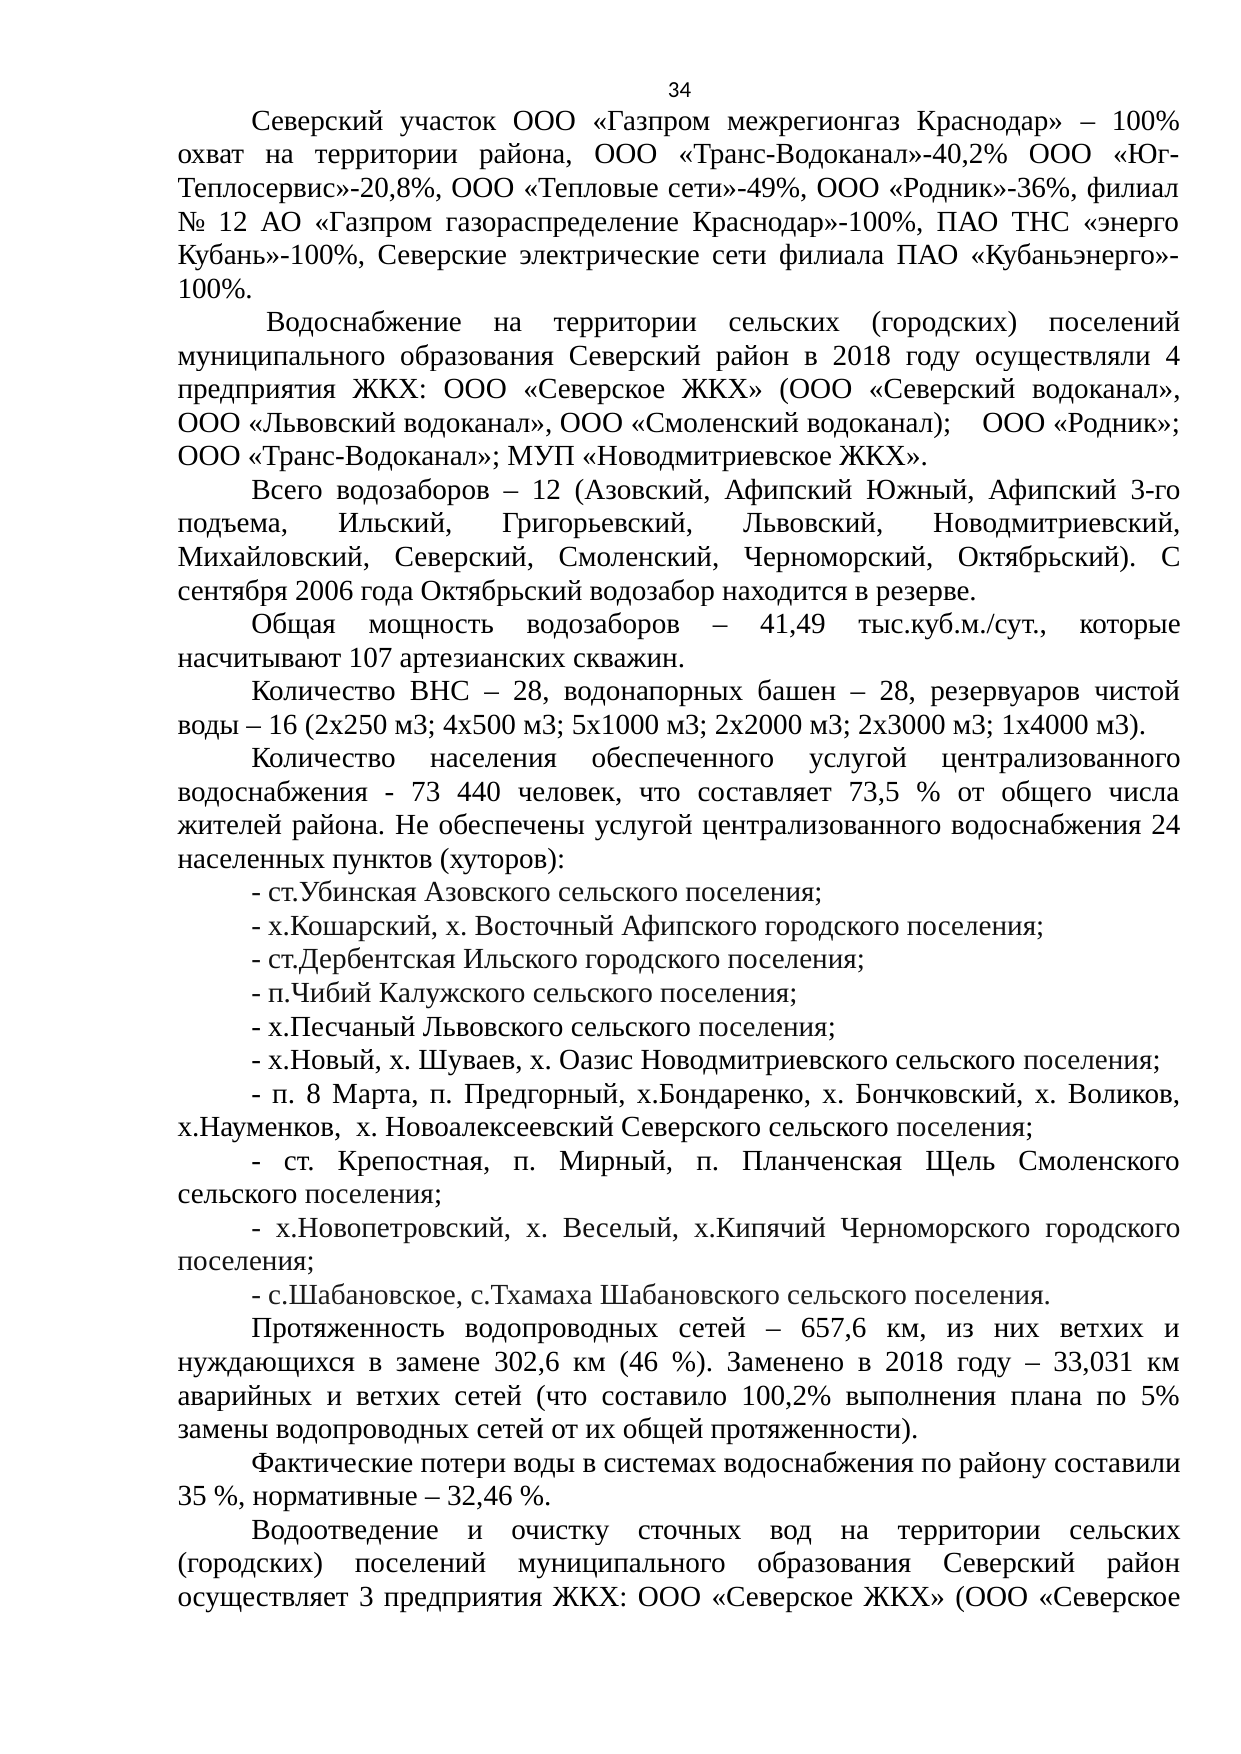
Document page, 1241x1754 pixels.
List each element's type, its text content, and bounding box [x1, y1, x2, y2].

text - ст.Дербентская Ильского городского поселения; [177, 942, 1181, 975]
text Протяженность водопроводных сетей – 657,6 км, из них ветхих и нуждающихся в замене 302,6 км (46 %). Заменено в 2018 году – 33,031 км аварийных и ветхих сетей (что составило 100,2% выполнения плана по 5% замены водопроводных сетей от их общей протяженности). [177, 1311, 1181, 1445]
text - х.Новопетровский, х. Веселый, х.Кипячий Черноморского городского поселения; [177, 1210, 1181, 1277]
text Общая мощность водозаборов – 41,49 тыс.куб.м./сут., которые насчитывают 107 артезианских скважин. [177, 606, 1181, 673]
text Количество населения обеспеченного услугой централизованного водоснабжения - 73 440 человек, что составляет 73,5 % от общего числа жителей района. Не обеспечены услугой централизованного водоснабжения 24 населенных пунктов (хуторов): [177, 740, 1181, 874]
text - х.Песчаный Львовского сельского поселения; [177, 1009, 1181, 1042]
text - п.Чибий Калужского сельского поселения; [177, 975, 1181, 1009]
text Водоотведение и очистку сточных вод на территории сельских (городских) поселений муниципального образования Северский район осуществляет 3 предприятия ЖКХ: ООО «Северское ЖКХ» (ООО «Северское [177, 1512, 1181, 1612]
text - с.Шабановское, с.Тхамаха Шабановского сельского поселения. [177, 1277, 1181, 1311]
text Фактические потери воды в системах водоснабжения по району составили 35 %, нормативные – 32,46 %. [177, 1445, 1181, 1512]
text - ст. Крепостная, п. Мирный, п. Планченская Щель Смоленского сельского поселения; [177, 1143, 1181, 1210]
text - п. 8 Марта, п. Предгорный, х.Бондаренко, х. Бончковский, х. Воликов, х.Науменков, х. Новоалексеевский Северского сельского поселения; [177, 1076, 1181, 1143]
text Количество ВНС – 28, водонапорных башен – 28, резервуаров чистой воды – 16 (2х250 м3; 4х500 м3; 5х1000 м3; 2х2000 м3; 2х3000 м3; 1х4000 м3). [177, 673, 1181, 740]
text Северский участок ООО «Газпром межрегионгаз Краснодар» – 100% охват на территории района, ООО «Транс-Водоканал»-40,2% ООО «Юг-Теплосервис»-20,8%, ООО «Тепловые сети»-49%, ООО «Родник»-36%, филиал № 12 АО «Газпром газораспределение Краснодар»-100%, ПАО ТНС «энерго Кубань»-100%, Северские электрические сети филиала ПАО «Кубаньэнерго»-100%. [177, 103, 1180, 304]
text - х.Новый, х. Шуваев, х. Оазис Новодмитриевского сельского поселения; [177, 1042, 1181, 1076]
text Водоснабжение на территории сельских (городских) поселений муниципального образования Северский район в 2018 году осуществляли 4 предприятия ЖКХ: ООО «Северское ЖКХ» (ООО «Северский водоканал», ООО «Львовский водоканал», ООО «Смоленский водоканал); ООО «Родник»; ООО «Транс-Водоканал»; МУП «Новодмитриевское ЖКХ». [177, 304, 1181, 472]
text Всего водозаборов – 12 (Азовский, Афипский Южный, Афипский 3-го подъема, Ильский, Григорьевский, Львовский, Новодмитриевский, Михайловский, Северский, Смоленский, Черноморский, Октябрьский). С сентября 2006 года Октябрьский водозабор находится в резерве. [177, 472, 1181, 606]
text - ст.Убинская Азовского сельского поселения; [177, 874, 1181, 908]
text - х.Кошарский, х. Восточный Афипского городского поселения; [177, 908, 1181, 942]
